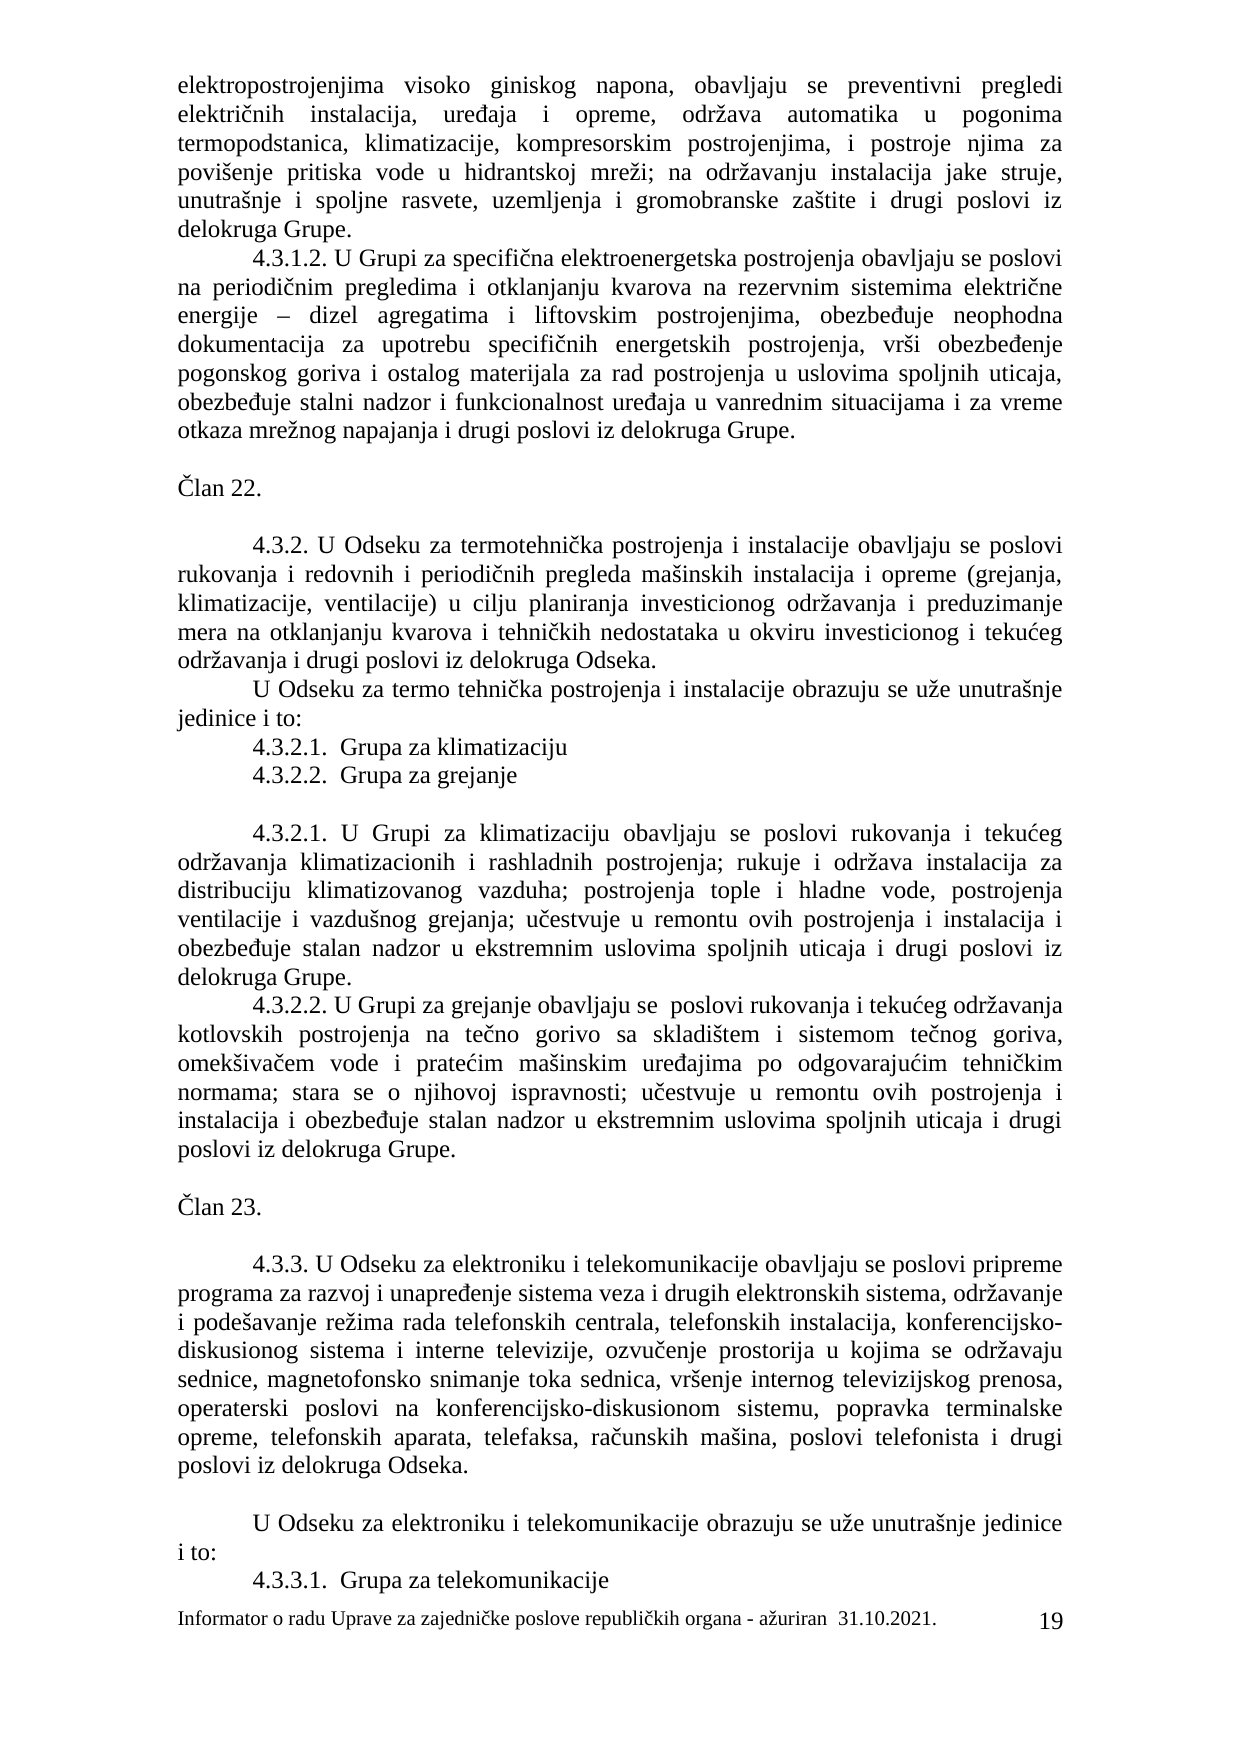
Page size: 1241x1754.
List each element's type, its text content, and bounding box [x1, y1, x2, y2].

text U Odseku za elektroniku i telekomunikacije obrazuju se uže unutrašnje jedinice i to: [177, 1508, 1063, 1565]
text U Odseku za termo tehnička postrojenja i instalacije obrazuju se uže unutrašnje jedinice i to: [177, 674, 1063, 732]
text 4.3.2.1. Grupa za klimatizaciju [177, 732, 1063, 760]
text 4.3.2.1. U Grupi za klimatizaciju obavljaju se poslovi rukovanja i tekućeg održavanja klimatizacionih i rashladnih postrojenja; rukuje i održava instalacija za distribuciju klimatizovanog vazduha; postrojenja tople i hladne vode, postrojenja ventilacije i vazdušnog grejanja; učestvuje u remontu ovih postrojenja i instalacija i obezbeđuje stalan nadzor u ekstremnim uslovima spoljnih uticaja i drugi poslovi iz delokruga Grupe. [177, 818, 1063, 990]
text 4.3.2.2. Grupa za grejanje [177, 760, 1063, 789]
text 4.3.1.2. U Grupi za specifična elektroenergetska postrojenja obavljaju se poslovi na periodičnim pregledima i otklanjanju kvarova na rezervnim sistemima električne energije – dizel agregatima i liftovskim postrojenjima, obezbeđuje neophodna dokumentacija za upotrebu specifičnih energetskih postrojenja, vrši obezbeđenje pogonskog goriva i ostalog materijala za rad postrojenja u uslovima spoljnih uticaja, obezbeđuje stalni nadzor i funkcionalnost uređaja u vanrednim situacijama i za vreme otkaza mrežnog napajanja i drugi poslovi iz delokruga Grupe. [177, 243, 1063, 444]
text 4.3.2.2. U Grupi za grejanje obavljaju se poslovi rukovanja i tekućeg održavanja kotlovskih postrojenja na tečno gorivo sa skladištem i sistemom tečnog goriva, omekšivačem vode i pratećim mašinskim uređajima po odgovarajućim tehničkim normama; stara se o njihovoj ispravnosti; učestvuje u remontu ovih postrojenja i instalacija i obezbeđuje stalan nadzor u ekstremnim uslovima spoljnih uticaja i drugi poslovi iz delokruga Grupe. [177, 990, 1063, 1163]
text Član 22. [177, 473, 1063, 502]
text 4.3.3.1. Grupa za telekomunikacije [177, 1565, 1063, 1594]
text 4.3.2. U Odseku za termotehnička postrojenja i instalacije obavljaju se poslovi rukovanja i redovnih i periodičnih pregleda mašinskih instalacija i opreme (grejanja, klimatizacije, ventilacije) u cilju planiranja investicionog održavanja i preduzimanje mera na otklanjanju kvarova i tehničkih nedostataka u okviru investicionog i tekućeg održavanja i drugi poslovi iz delokruga Odseka. [177, 530, 1063, 674]
text elektropostrojenjima visoko giniskog napona, obavljaju se preventivni pregledi električnih instalacija, uređaja i opreme, održava automatika u pogonima termopodstanica, klimatizacije, kompresorskim postrojenjima, i postroje njima za povišenje pritiska vode u hidrantskoj mreži; na održavanju instalacija jake struje, unutrašnje i spoljne rasvete, uzemljenja i gromobranske zaštite i drugi poslovi iz delokruga Grupe. [177, 70, 1063, 243]
text Član 23. [177, 1192, 1063, 1220]
text 4.3.3. U Odseku za elektroniku i telekomunikacije obavljaju se poslovi pripreme programa za razvoj i unapređenje sistema veza i drugih elektronskih sistema, održavanje i podešavanje režima rada telefonskih centrala, telefonskih instalacija, konferencijsko-diskusionog sistema i interne televizije, ozvučenje prostorija u kojima se održavaju sednice, magnetofonsko snimanje toka sednica, vršenje internog televizijskog prenosa, operaterski poslovi na konferencijsko-diskusionom sistemu, popravka terminalske opreme, telefonskih aparata, telefaksa, računskih mašina, poslovi telefonista i drugi poslovi iz delokruga Odseka. [177, 1249, 1063, 1479]
